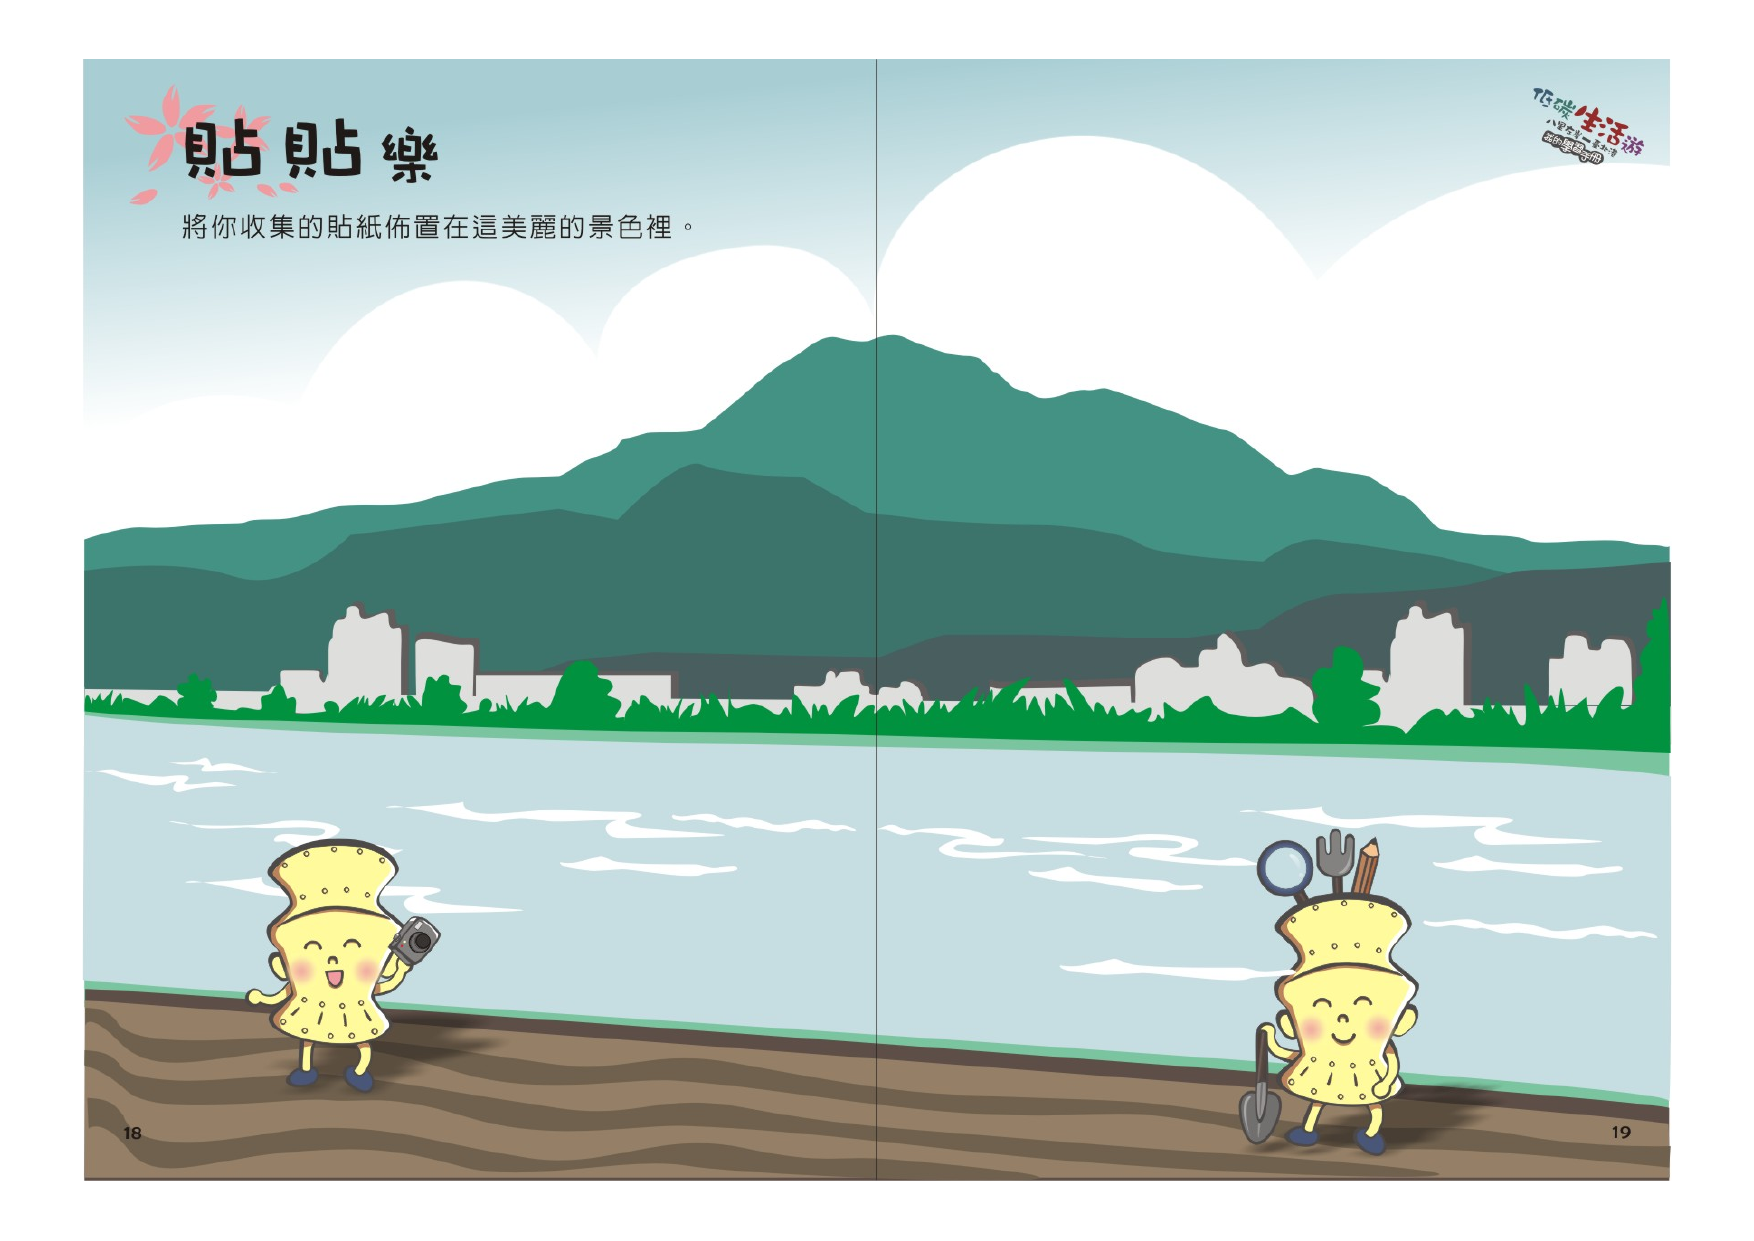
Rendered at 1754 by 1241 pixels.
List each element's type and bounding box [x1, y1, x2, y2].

picture [82, 59, 1672, 1181]
